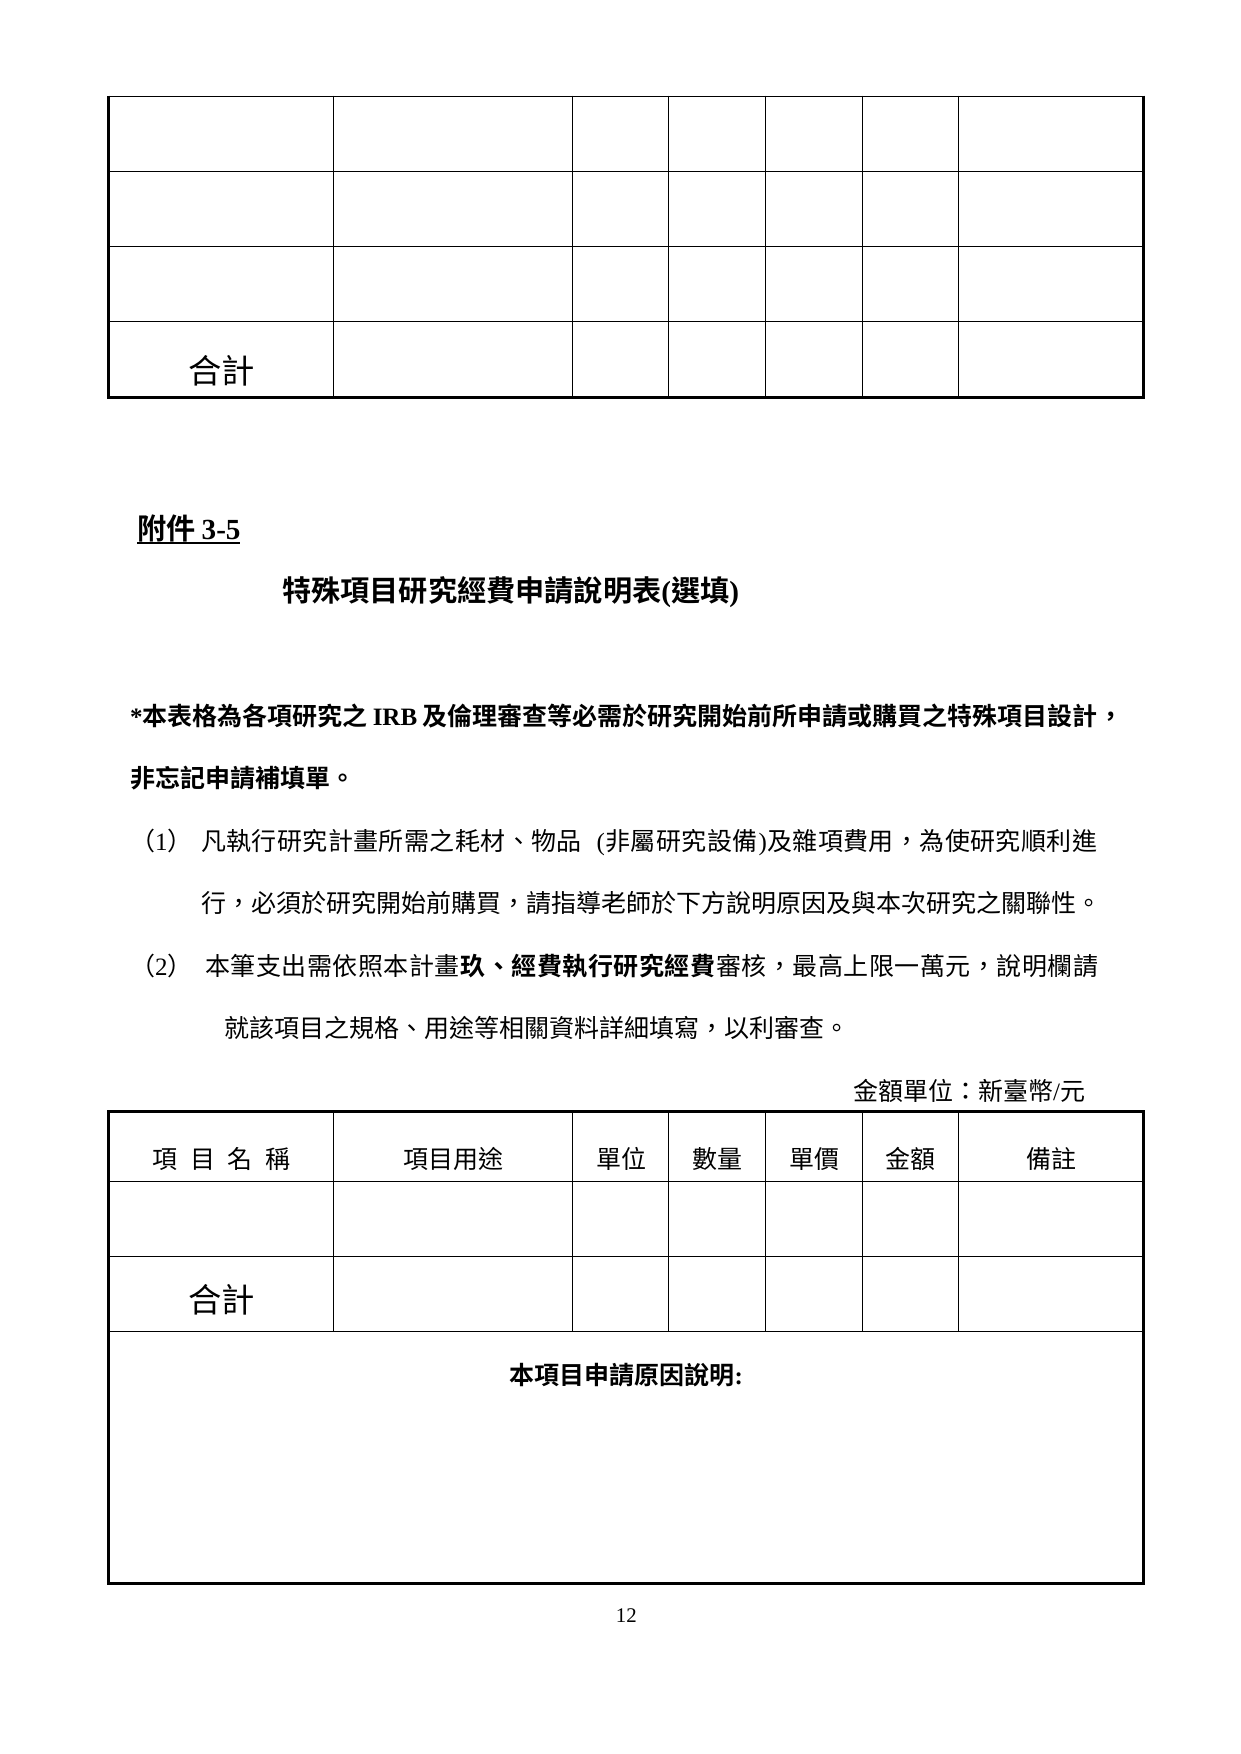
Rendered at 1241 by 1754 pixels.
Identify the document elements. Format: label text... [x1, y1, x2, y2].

text 金額單位：新臺幣/元 [130, 1047, 1085, 1110]
table_cell [863, 1257, 958, 1331]
table_cell [766, 322, 862, 396]
table_cell 本項目申請原因說明: [110, 1332, 1142, 1582]
table_cell [863, 1182, 958, 1256]
table_cell [334, 1257, 572, 1331]
table_cell [959, 1257, 1142, 1331]
table_cell [669, 1257, 765, 1331]
table_cell [334, 247, 572, 321]
table_cell [959, 97, 1142, 171]
table_cell [573, 1182, 668, 1256]
table_cell [110, 1182, 333, 1256]
table_cell [669, 247, 765, 321]
table_cell [334, 322, 572, 396]
text 特殊項目研究經費申請說明表(選填) [180, 547, 1122, 610]
table_cell [573, 322, 668, 396]
table_cell [959, 322, 1142, 396]
table_cell [334, 97, 572, 171]
table_cell [334, 172, 572, 246]
table_cell [669, 172, 765, 246]
table_cell 合計 [110, 1257, 333, 1331]
table_cell [766, 172, 862, 246]
table_header 數量 [669, 1113, 765, 1181]
table_cell [573, 1257, 668, 1331]
table_cell [959, 1182, 1142, 1256]
table_cell [863, 322, 958, 396]
table_header 單價 [766, 1113, 862, 1181]
table_cell 合計 [110, 322, 333, 396]
table_cell [110, 247, 333, 321]
table_header 項 目 名 稱 [110, 1113, 333, 1181]
table_cell [110, 172, 333, 246]
table_cell [334, 1182, 572, 1256]
table_cell [766, 1182, 862, 1256]
table_header 備註 [959, 1113, 1142, 1181]
table_cell [573, 172, 668, 246]
table_cell [959, 172, 1142, 246]
table_cell [863, 172, 958, 246]
table_header 單位 [573, 1113, 668, 1181]
table_cell [766, 1257, 862, 1331]
table_cell [669, 97, 765, 171]
table_cell [766, 97, 862, 171]
table_cell [863, 247, 958, 321]
table_cell [959, 247, 1142, 321]
table_cell [669, 322, 765, 396]
text *本表格為各項研究之IRB及倫理審查等必需於研究開始前所申請或購買之特殊項目設計，非忘記申請補填單。 [130, 672, 1098, 797]
table_cell [573, 247, 668, 321]
text 附件3-5 [130, 485, 1122, 547]
table_cell [110, 97, 333, 171]
table_cell [573, 97, 668, 171]
table_cell [863, 97, 958, 171]
table_cell [669, 1182, 765, 1256]
table_cell [766, 247, 862, 321]
list 凡執行研究計畫所需之耗材、物品 (非屬研究設備)及雜項費用，為使研究順利進行，必須於研究開始前購買，請指導老師於下方說明原因及與本次研究之關聯性。 [130, 797, 1098, 922]
table_header 金額 [863, 1113, 958, 1181]
list 本筆支出需依照本計畫玖、經費執行研究經費審核，最高上限一萬元，說明欄請就該項目之規格、用途等相關資料詳細填寫，以利審查。 [130, 922, 1098, 1047]
table_header 項目用途 [334, 1113, 572, 1181]
